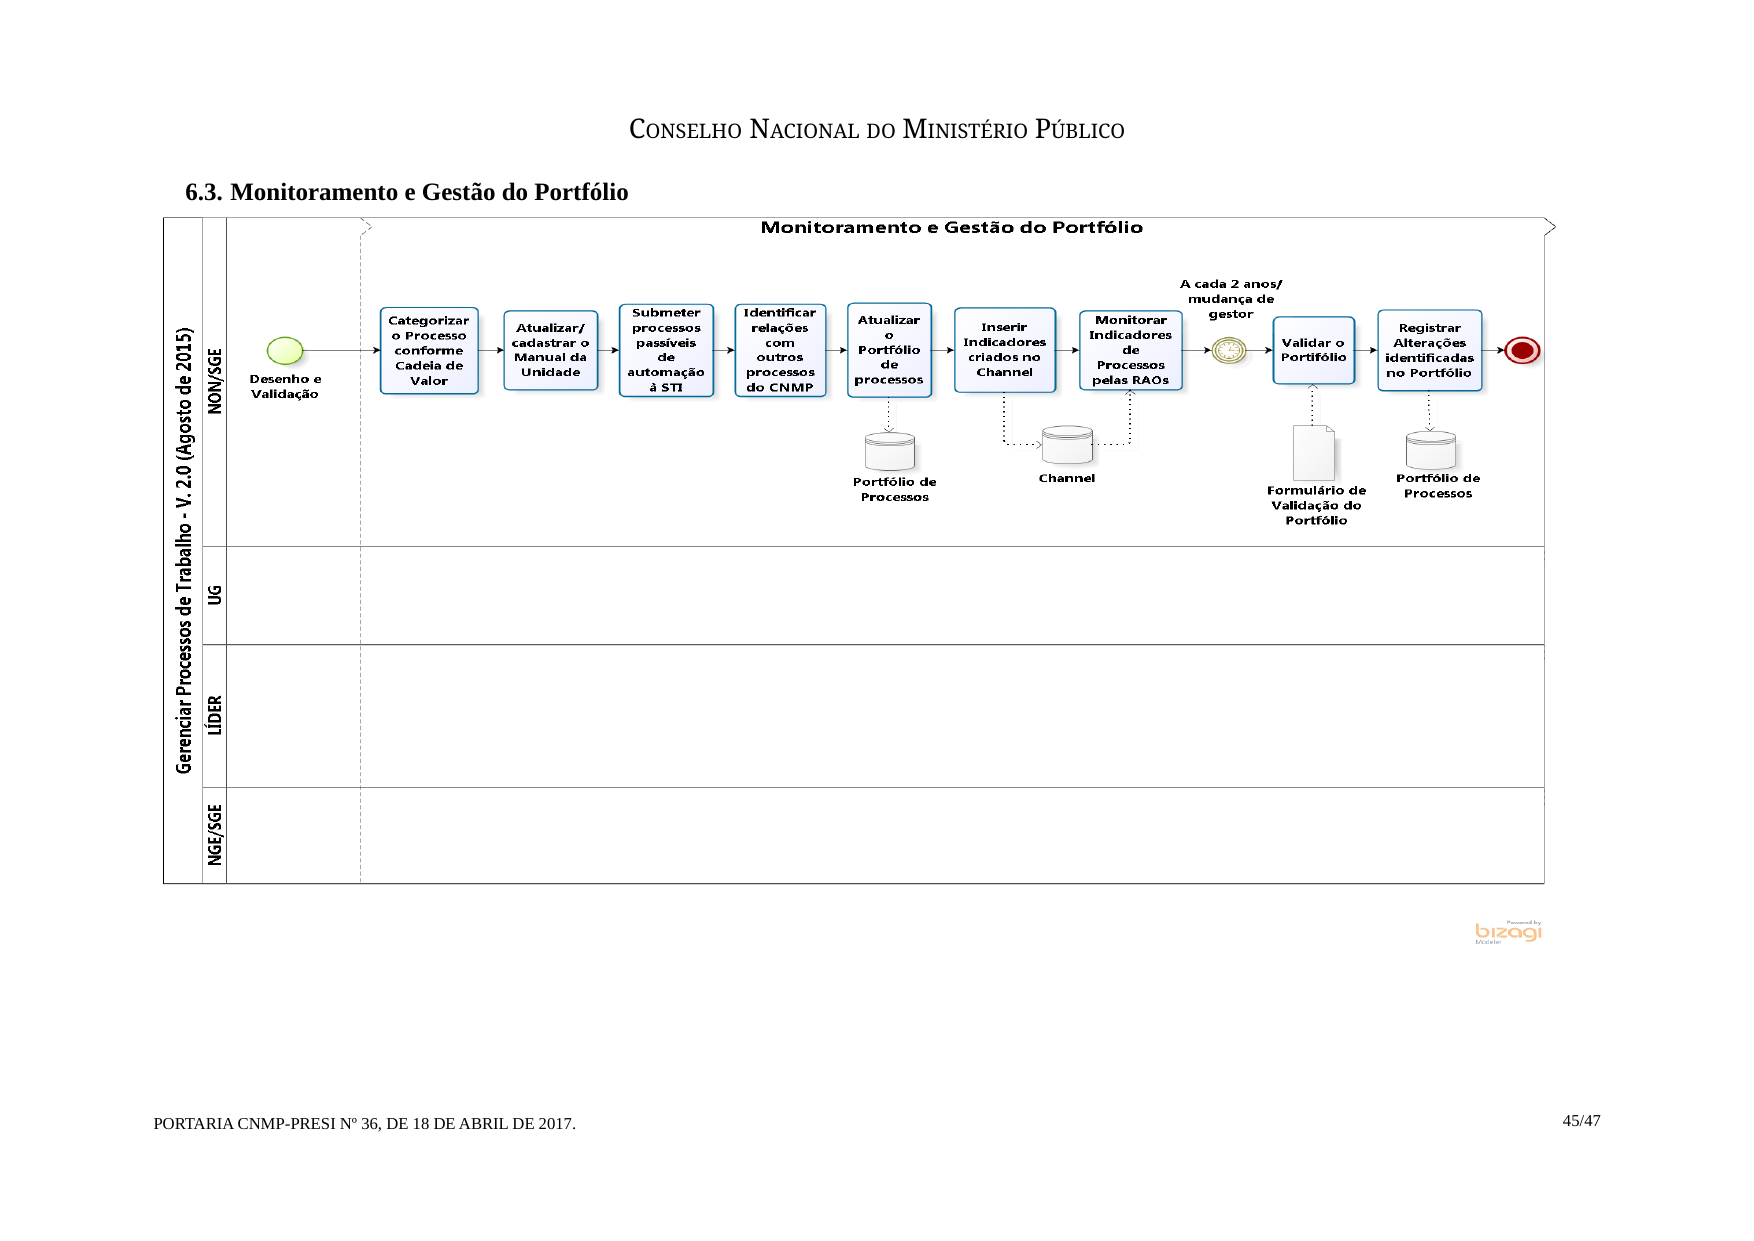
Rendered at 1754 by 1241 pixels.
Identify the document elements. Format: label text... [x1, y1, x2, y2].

picture [147, 206, 1558, 951]
subtitle Monitoramento e Gestão do Portfólio [185, 177, 1606, 206]
